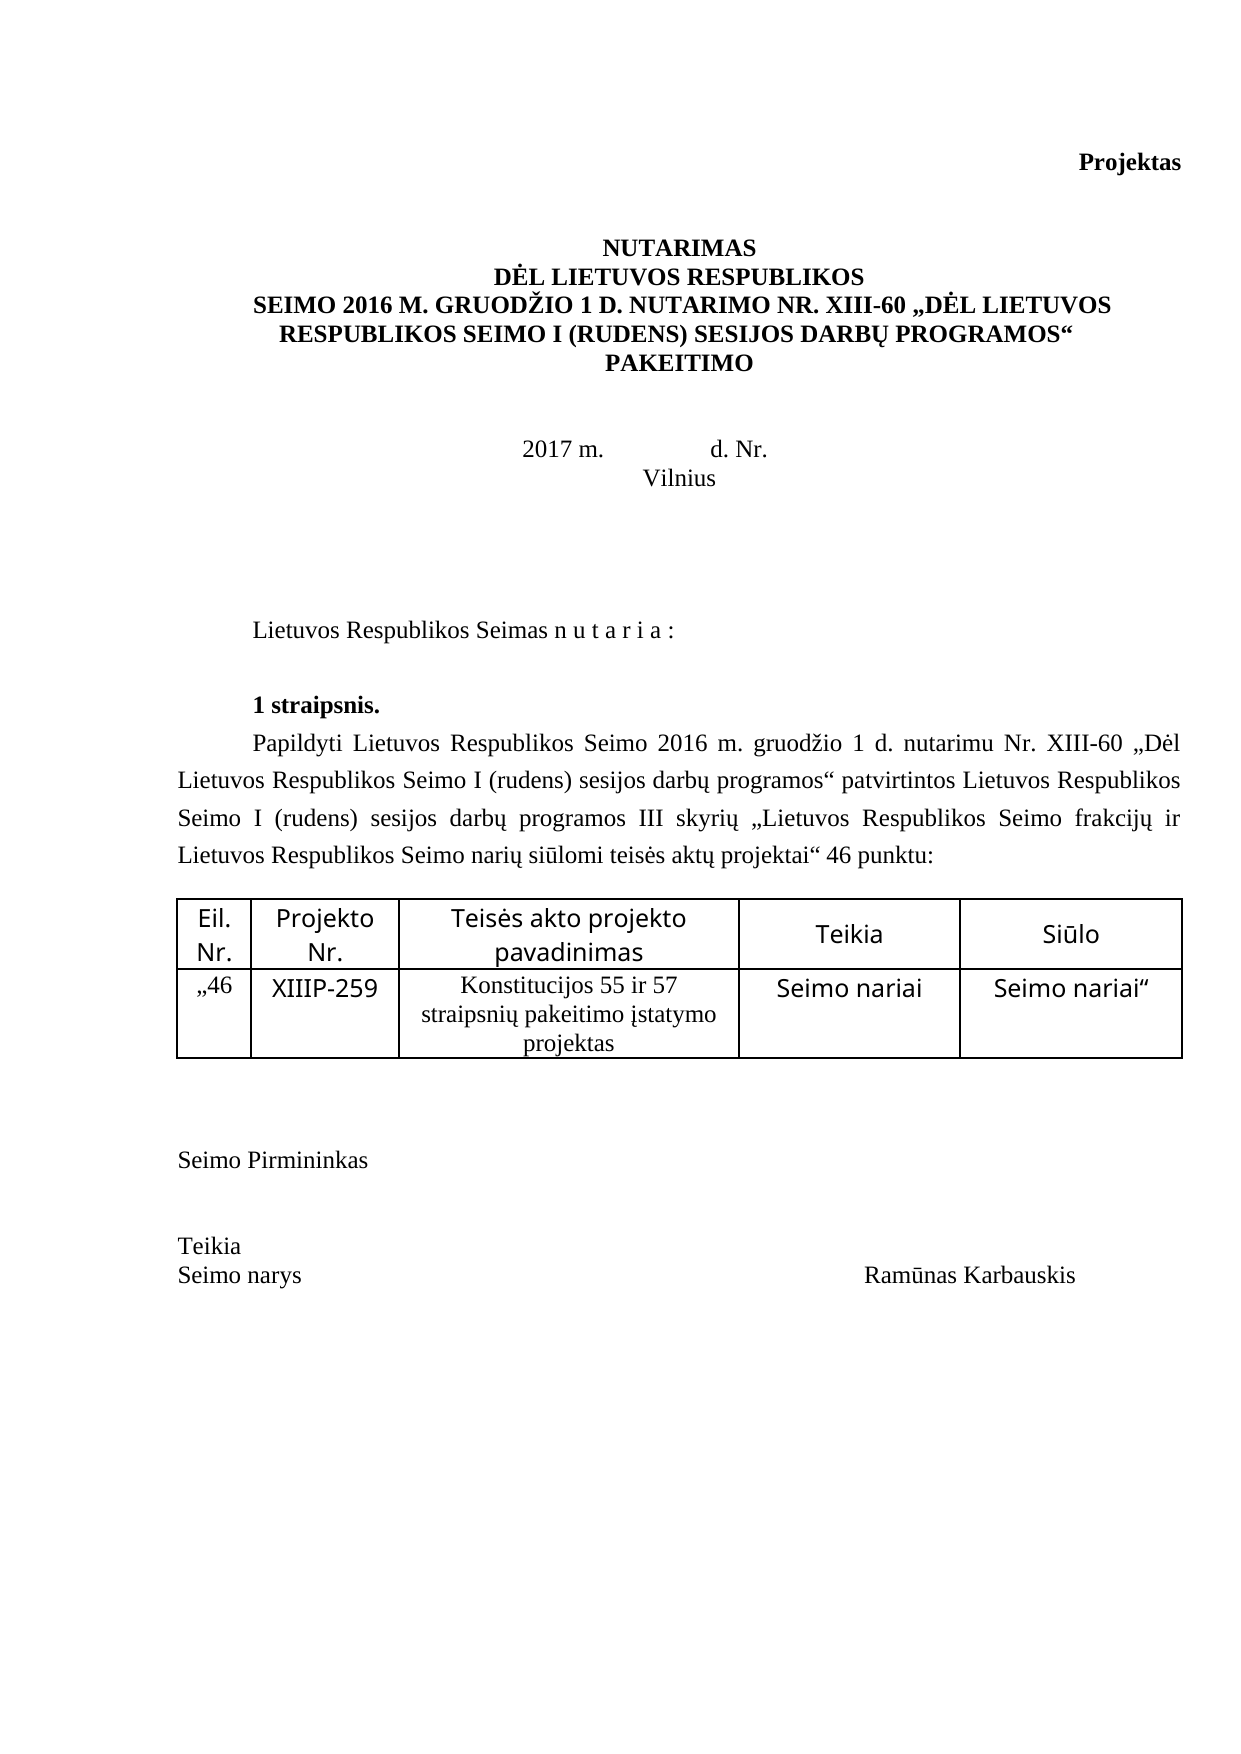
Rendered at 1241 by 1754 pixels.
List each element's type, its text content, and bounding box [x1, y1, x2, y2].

table_header Projekto Nr. [252, 900, 398, 968]
table_header Teisės akto projekto pavadinimas [400, 900, 738, 968]
text Seimo narys Ramūnas Karbauskis [177, 1260, 1181, 1289]
table_header Siūlo [961, 900, 1181, 968]
text (Parašas) [177, 1289, 1181, 1317]
table_cell Seimo nariai“ [961, 970, 1181, 1057]
text Seimo Pirmininkas [177, 1145, 1181, 1174]
text Lietuvos Respublikos Seimas n u t a r i a : [177, 607, 1181, 644]
text Teikia [177, 1231, 1181, 1260]
table_cell Seimo nariai [740, 970, 959, 1057]
text DĖL LIETUVOS RESPUBLIKOS [177, 262, 1181, 291]
text Papildyti Lietuvos Respublikos Seimo 2016 m. gruodžio 1 d. nutarimu Nr. XIII-60 „Dėl Lietuvos Respublikos Seimo I (rudens) sesijos darbų programos“ patvirtintos Lietuvos Respublikos Seimo I (rudens) sesijos darbų programos III skyrių „Lietuvos Respublikos Seimo frakcijų ir Lietuvos Respublikos Seimo narių siūlomi teisės aktų projektai“ 46 punktu: [177, 719, 1181, 869]
table_cell XIIIP-259 [252, 970, 398, 1057]
table_header Teikia [740, 900, 959, 968]
text 2017 m. d. Nr. [177, 434, 1181, 463]
text 1 straipsnis. [177, 682, 1181, 719]
table_header Eil. Nr. [178, 900, 250, 968]
text SEIMO 2016 M. GRUODŽIO 1 D. NUTARIMO NR. XIII-60 „DĖL LIETUVOS RESPUBLIKOS SEIMO I (RUDENS) SESIJOS DARBŲ PROGRAMOS“ [177, 291, 1181, 348]
text Vilnius [177, 463, 1181, 492]
text NUTARIMAS [177, 233, 1181, 262]
table_cell Konstitucijos 55 ir 57 straipsnių pakeitimo įstatymo projektas [400, 970, 738, 1057]
text PAKEITIMO [177, 348, 1181, 377]
text Projektas [177, 147, 1181, 176]
table_cell „46 [178, 970, 250, 1057]
